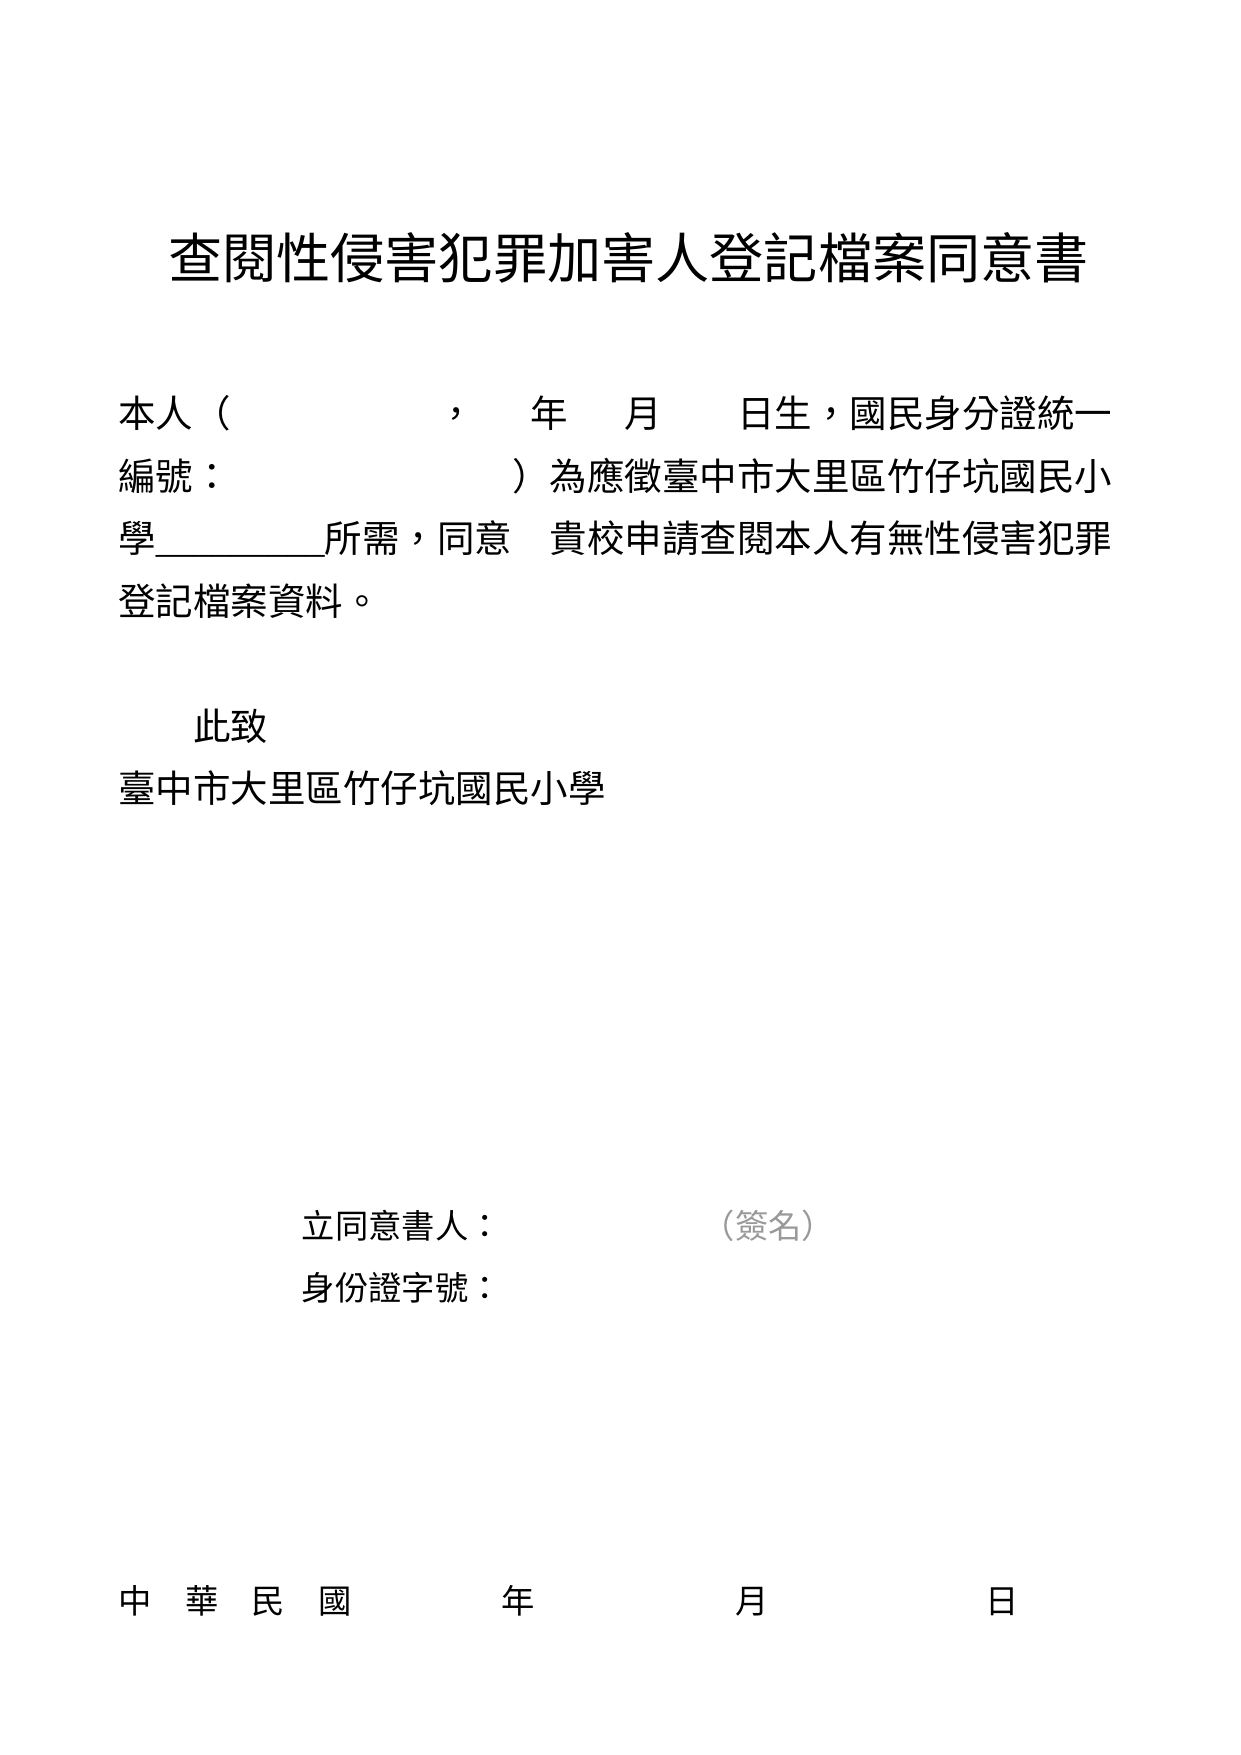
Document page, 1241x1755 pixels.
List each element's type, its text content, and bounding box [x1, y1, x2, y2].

text 身份證字號： [118, 1244, 1122, 1307]
text 本人（ ， 年 月 日生，國民身分證統一編號： ）為應徵臺中市大里區竹仔坑國民小學_________所需，同意 貴校申請查閱本人有無性侵害犯罪登記檔案資料。 [118, 369, 1122, 619]
text 中 華 民 國 年 月 日 [118, 1557, 1122, 1619]
text 此致 [118, 682, 1122, 744]
text 臺中市大里區竹仔坑國民小學 [118, 744, 1122, 807]
text 立同意書人： （簽名） [118, 1182, 1122, 1244]
text 查閱性侵害犯罪加害人登記檔案同意書 [118, 182, 1138, 307]
